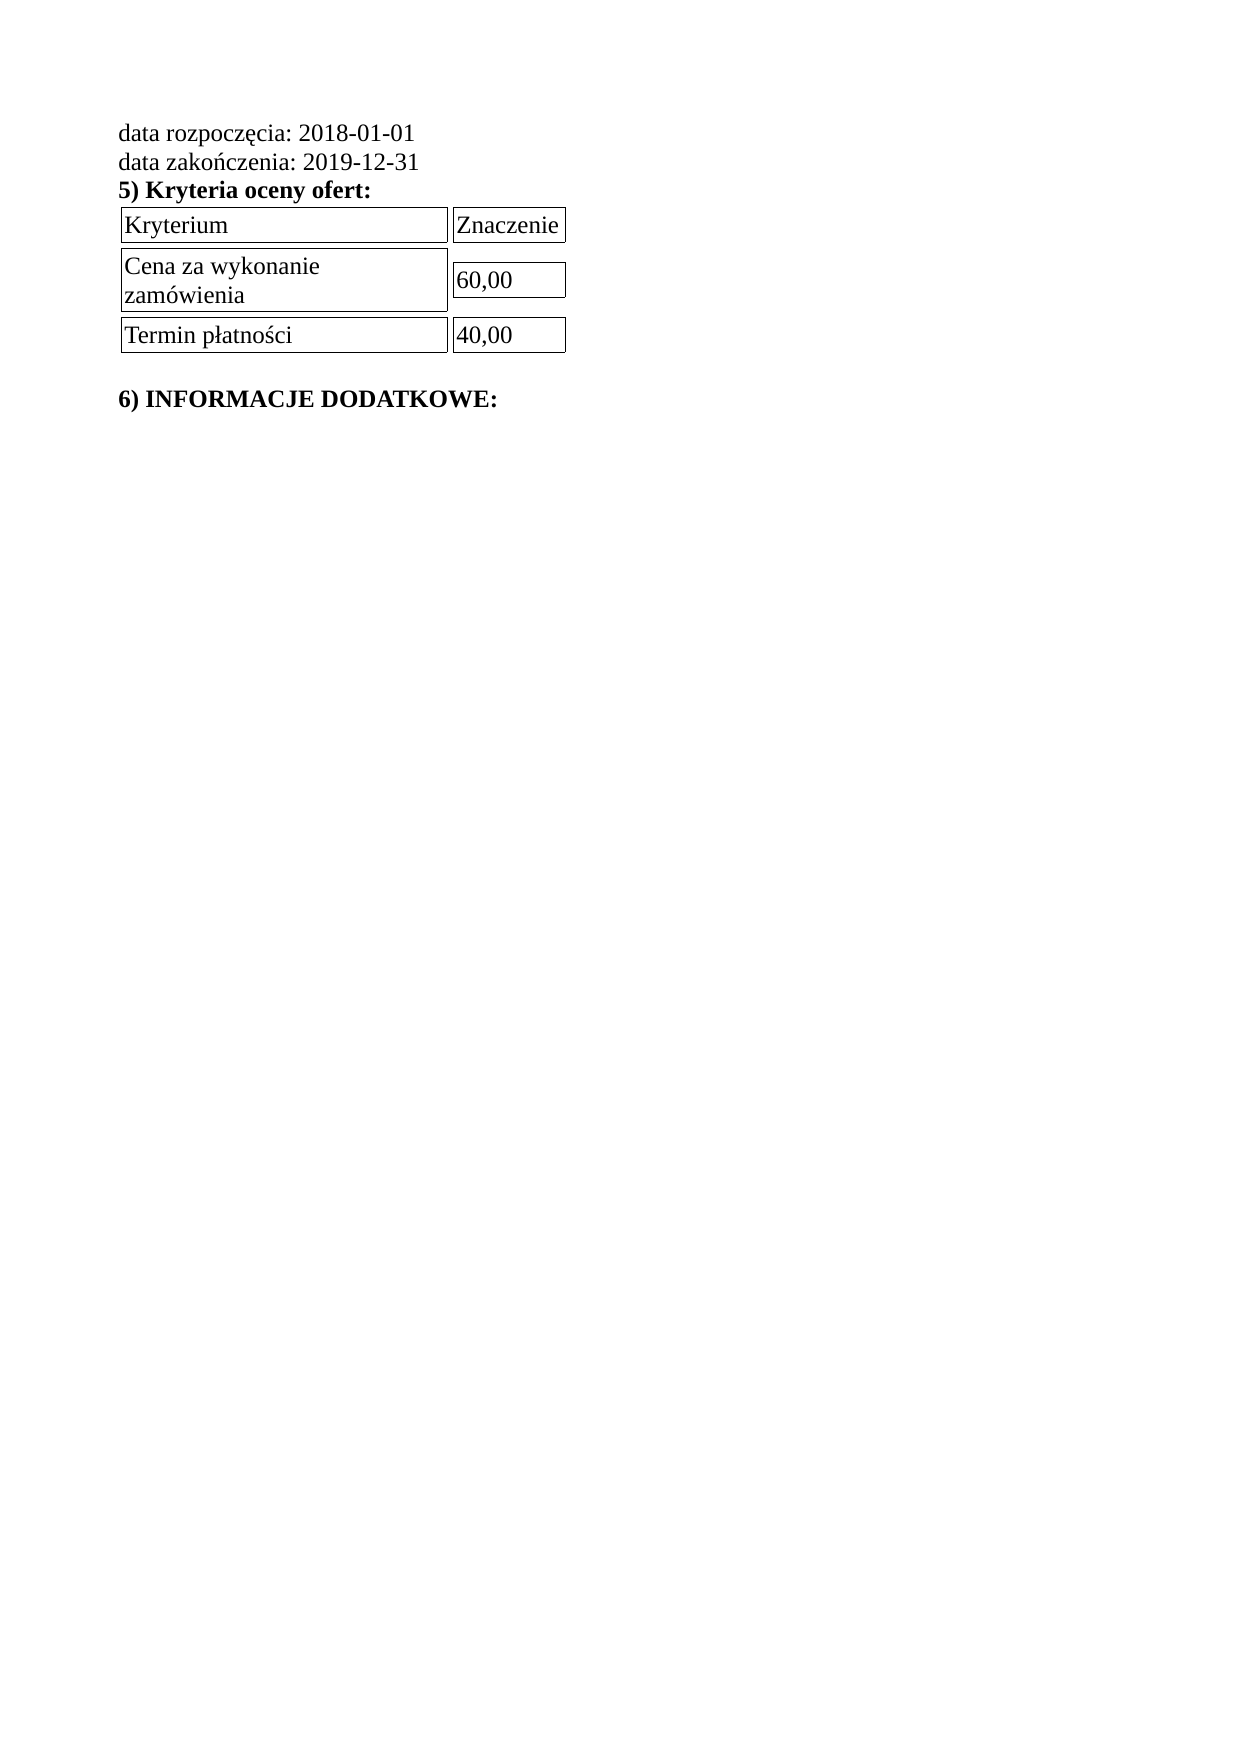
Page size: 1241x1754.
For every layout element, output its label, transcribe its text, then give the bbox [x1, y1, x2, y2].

table_cell 40,00 [450, 314, 568, 355]
table_header Kryterium [118, 204, 450, 245]
table_header [118, 536, 136, 547]
table_cell Cena za wykonanie zamówienia [118, 245, 450, 314]
text 6) INFORMACJE DODATKOWE: [118, 355, 1122, 441]
table_header Znaczenie [450, 204, 568, 245]
text data rozpoczęcia: 2018-01-01 data zakończenia: 2019-12-31 5) Kryteria oceny ofert: [118, 118, 1122, 204]
table_cell 60,00 [450, 245, 568, 314]
table_cell Termin płatności [118, 314, 450, 355]
